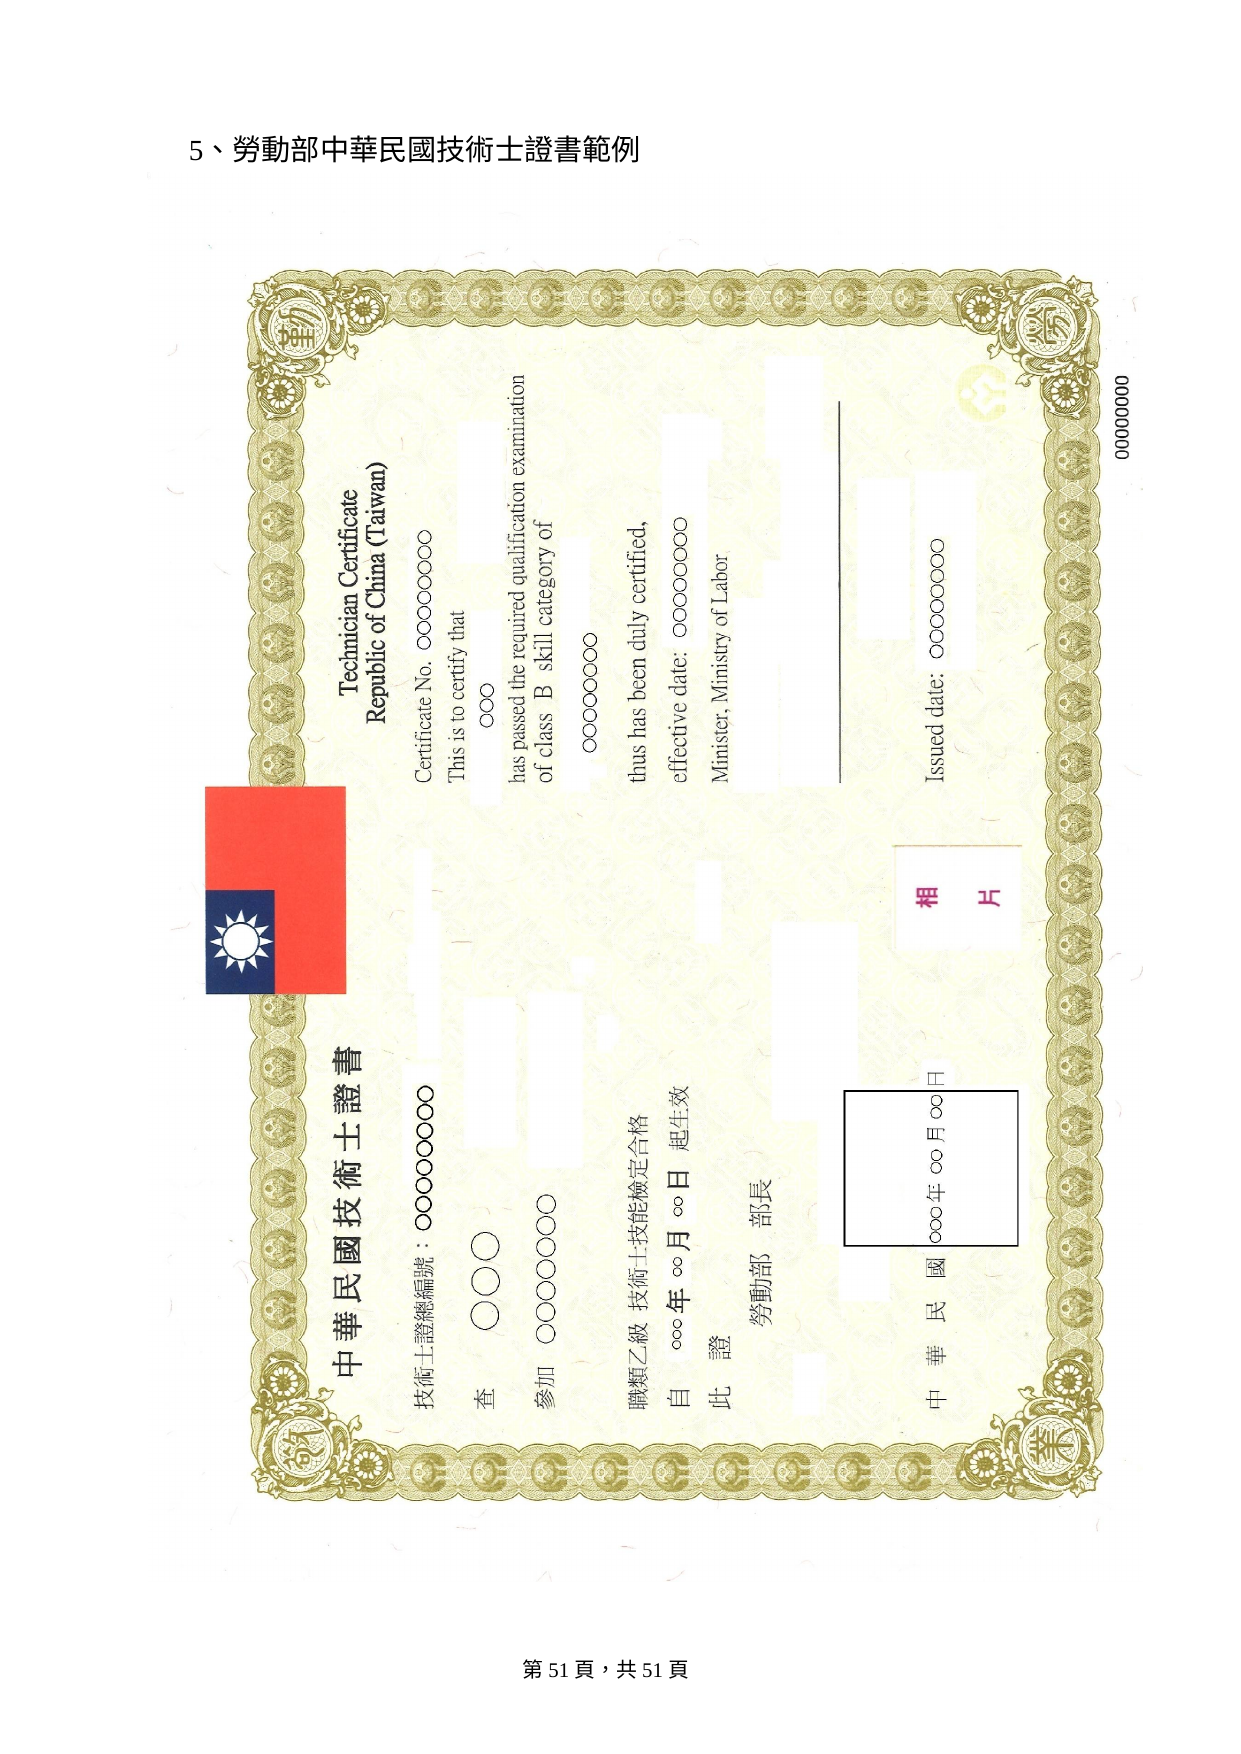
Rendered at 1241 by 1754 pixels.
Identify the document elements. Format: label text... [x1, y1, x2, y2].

text 5、勞動部中華民國技術士證書範例 [188, 126, 939, 165]
picture [147, 172, 1143, 1582]
